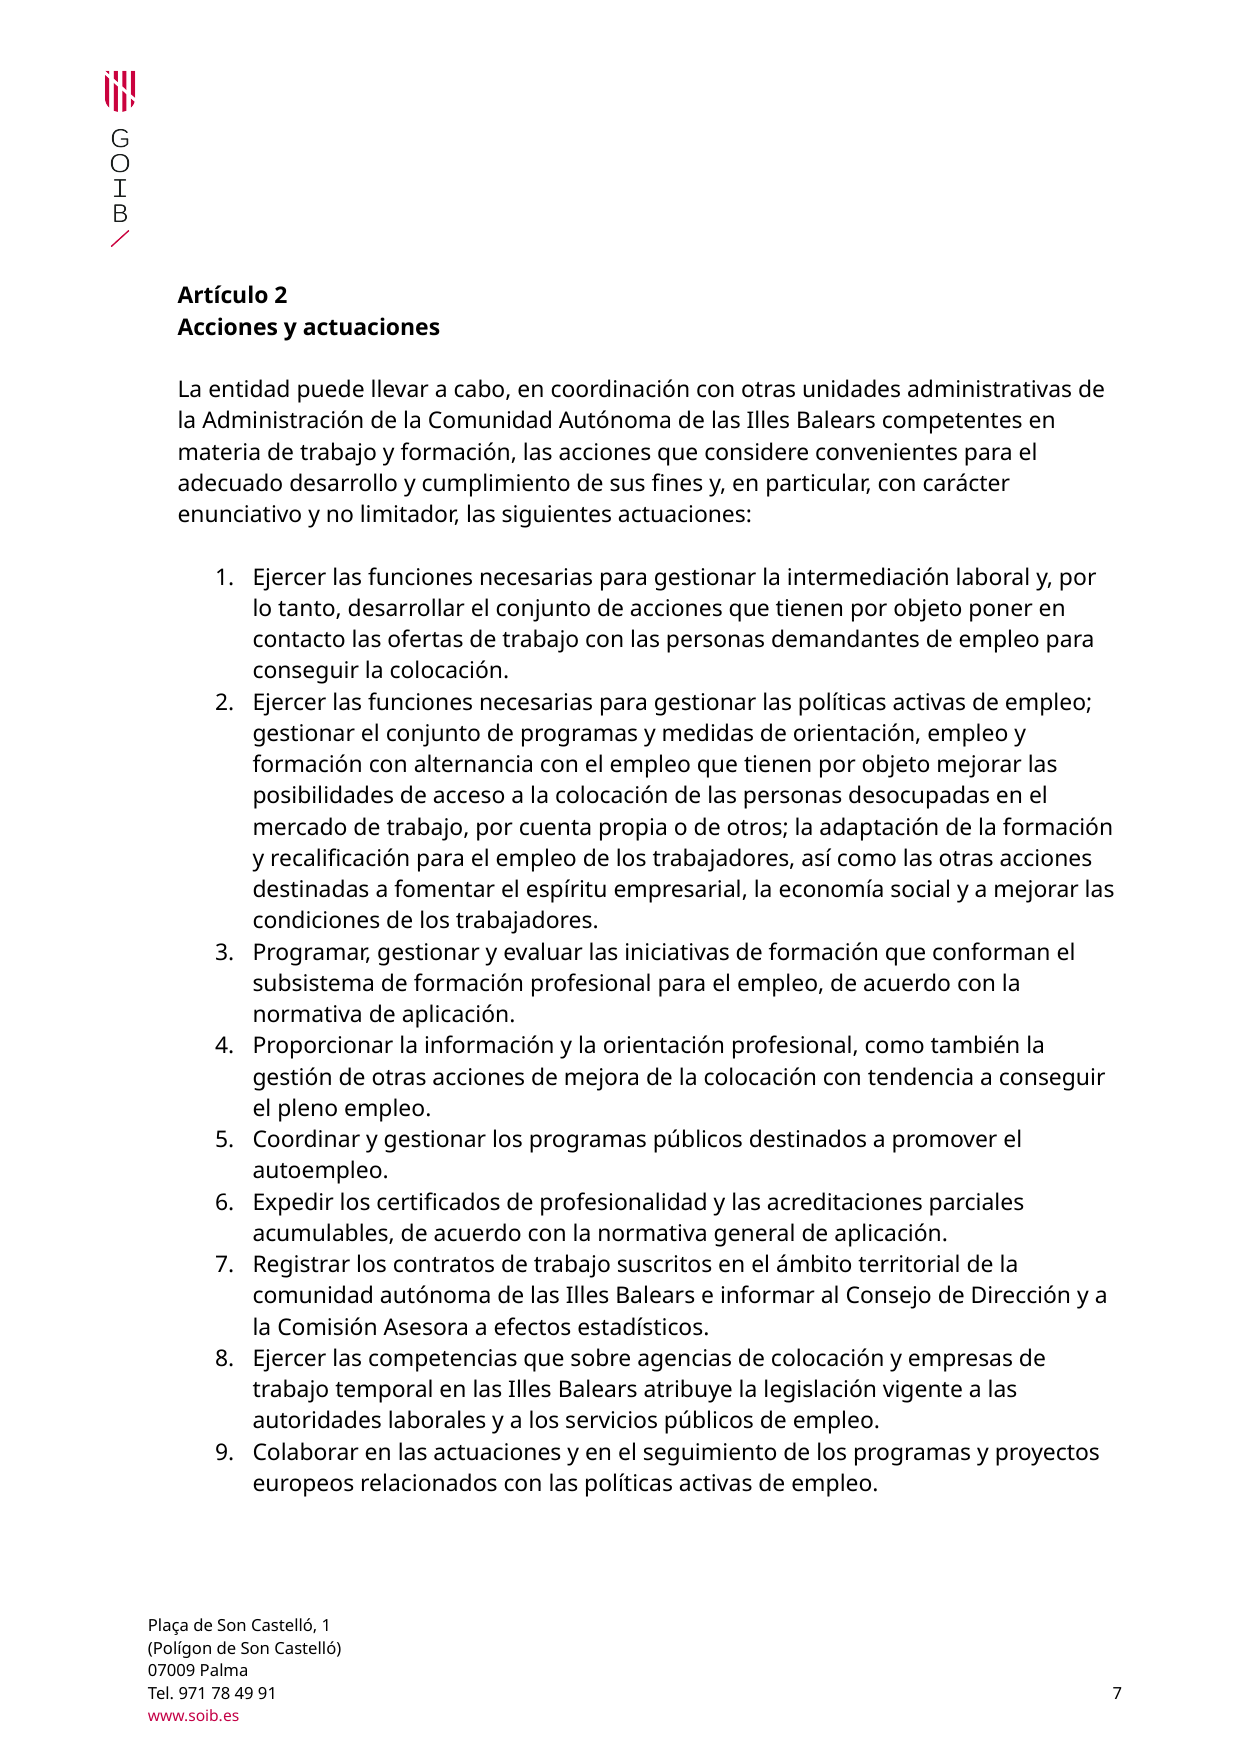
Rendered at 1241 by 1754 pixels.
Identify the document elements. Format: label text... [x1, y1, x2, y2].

text La entidad puede llevar a cabo, en coordinación con otras unidades administrativas de la Administración de la Comunidad Autónoma de las Illes Balears competentes en materia de trabajo y formación, las acciones que considere convenientes para el adecuado desarrollo y cumplimiento de sus fines y, en particular, con carácter enunciativo y no limitador, las siguientes actuaciones: [177, 373, 1122, 529]
picture [78, 51, 162, 273]
text Acciones y actuaciones [177, 311, 1122, 342]
list Coordinar y gestionar los programas públicos destinados a promover el autoempleo. [215, 1123, 1122, 1186]
list Expedir los certificados de profesionalidad y las acreditaciones parciales acumulables, de acuerdo con la normativa general de aplicación. [215, 1186, 1122, 1248]
list Ejercer las funciones necesarias para gestionar la intermediación laboral y, por lo tanto, desarrollar el conjunto de acciones que tienen por objeto poner en contacto las ofertas de trabajo con las personas demandantes de empleo para conseguir la colocación. [215, 561, 1122, 686]
text Artículo 2 [177, 279, 1122, 311]
list Registrar los contratos de trabajo suscritos en el ámbito territorial de la comunidad autónoma de las Illes Balears e informar al Consejo de Dirección y a la Comisión Asesora a efectos estadísticos. [215, 1248, 1122, 1342]
list Ejercer las competencias que sobre agencias de colocación y empresas de trabajo temporal en las Illes Balears atribuye la legislación vigente a las autoridades laborales y a los servicios públicos de empleo. [215, 1342, 1122, 1436]
list Colaborar en las actuaciones y en el seguimiento de los programas y proyectos europeos relacionados con las políticas activas de empleo. [215, 1436, 1122, 1498]
list Programar, gestionar y evaluar las iniciativas de formación que conforman el subsistema de formación profesional para el empleo, de acuerdo con la normativa de aplicación. [215, 936, 1122, 1029]
list Proporcionar la información y la orientación profesional, como también la gestión de otras acciones de mejora de la colocación con tendencia a conseguir el pleno empleo. [215, 1029, 1122, 1123]
list Ejercer las funciones necesarias para gestionar las políticas activas de empleo; gestionar el conjunto de programas y medidas de orientación, empleo y formación con alternancia con el empleo que tienen por objeto mejorar las posibilidades de acceso a la colocación de las personas desocupadas en el mercado de trabajo, por cuenta propia o de otros; la adaptación de la formación y recalificación para el empleo de los trabajadores, así como las otras acciones destinadas a fomentar el espíritu empresarial, la economía social y a mejorar las condiciones de los trabajadores. [215, 686, 1122, 936]
